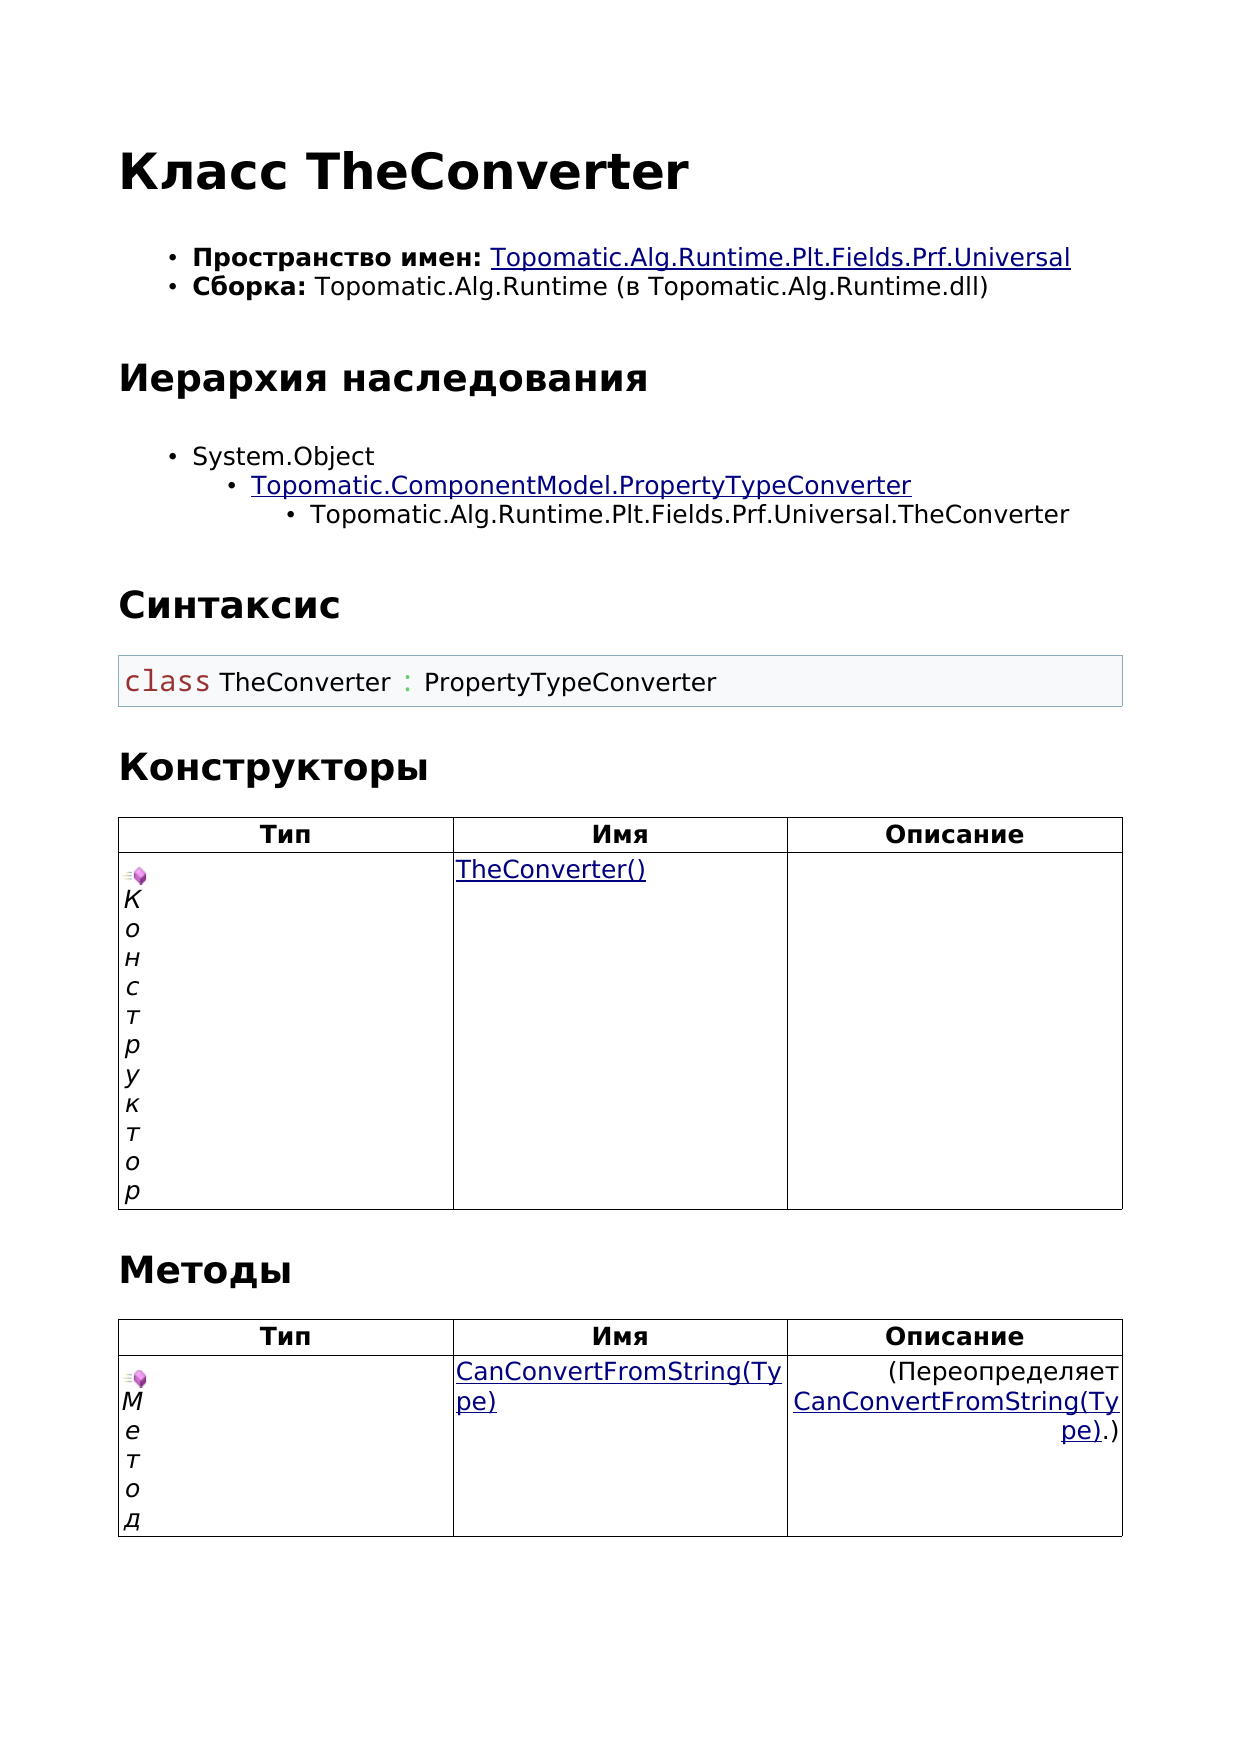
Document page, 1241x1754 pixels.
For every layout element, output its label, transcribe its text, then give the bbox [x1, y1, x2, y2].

table_header Тип [119, 818, 453, 852]
list Пространство имен: Topomatic.Alg.Runtime.Plt.Fields.Prf.Universal [177, 243, 1122, 272]
table_cell [788, 853, 1122, 1208]
table_cell (Переопределяет CanConvertFromString(Type).) [788, 1356, 1122, 1536]
table_cell [119, 1356, 453, 1536]
subtitle Методы [118, 1248, 1122, 1292]
subtitle Класс TheConverter [118, 143, 1122, 201]
subtitle Иерархия наследования [118, 356, 1122, 400]
table_cell TheConverter() [454, 853, 787, 1208]
list Topomatic.Alg.Runtime.Plt.Fields.Prf.Universal.TheConverter [295, 500, 1122, 529]
table_cell CanConvertFromString(Type) [454, 1356, 787, 1536]
table_header Имя [454, 818, 787, 852]
list Сборка: Topomatic.Alg.Runtime (в Topomatic.Alg.Runtime.dll) [177, 272, 1122, 302]
table_header Описание [788, 818, 1122, 852]
picture [121, 1370, 147, 1388]
picture [121, 867, 147, 885]
table_header Имя [454, 1320, 787, 1354]
list System.Object [177, 442, 1122, 471]
subtitle Синтаксис [118, 584, 1122, 627]
table_header Описание [788, 1320, 1122, 1354]
list Topomatic.ComponentModel.PropertyTypeConverter [236, 471, 1122, 500]
subtitle Конструкторы [118, 746, 1122, 790]
table_header class TheConverter : PropertyTypeConverter [119, 656, 1122, 706]
table_cell [119, 853, 453, 1208]
table_header Тип [119, 1320, 453, 1354]
